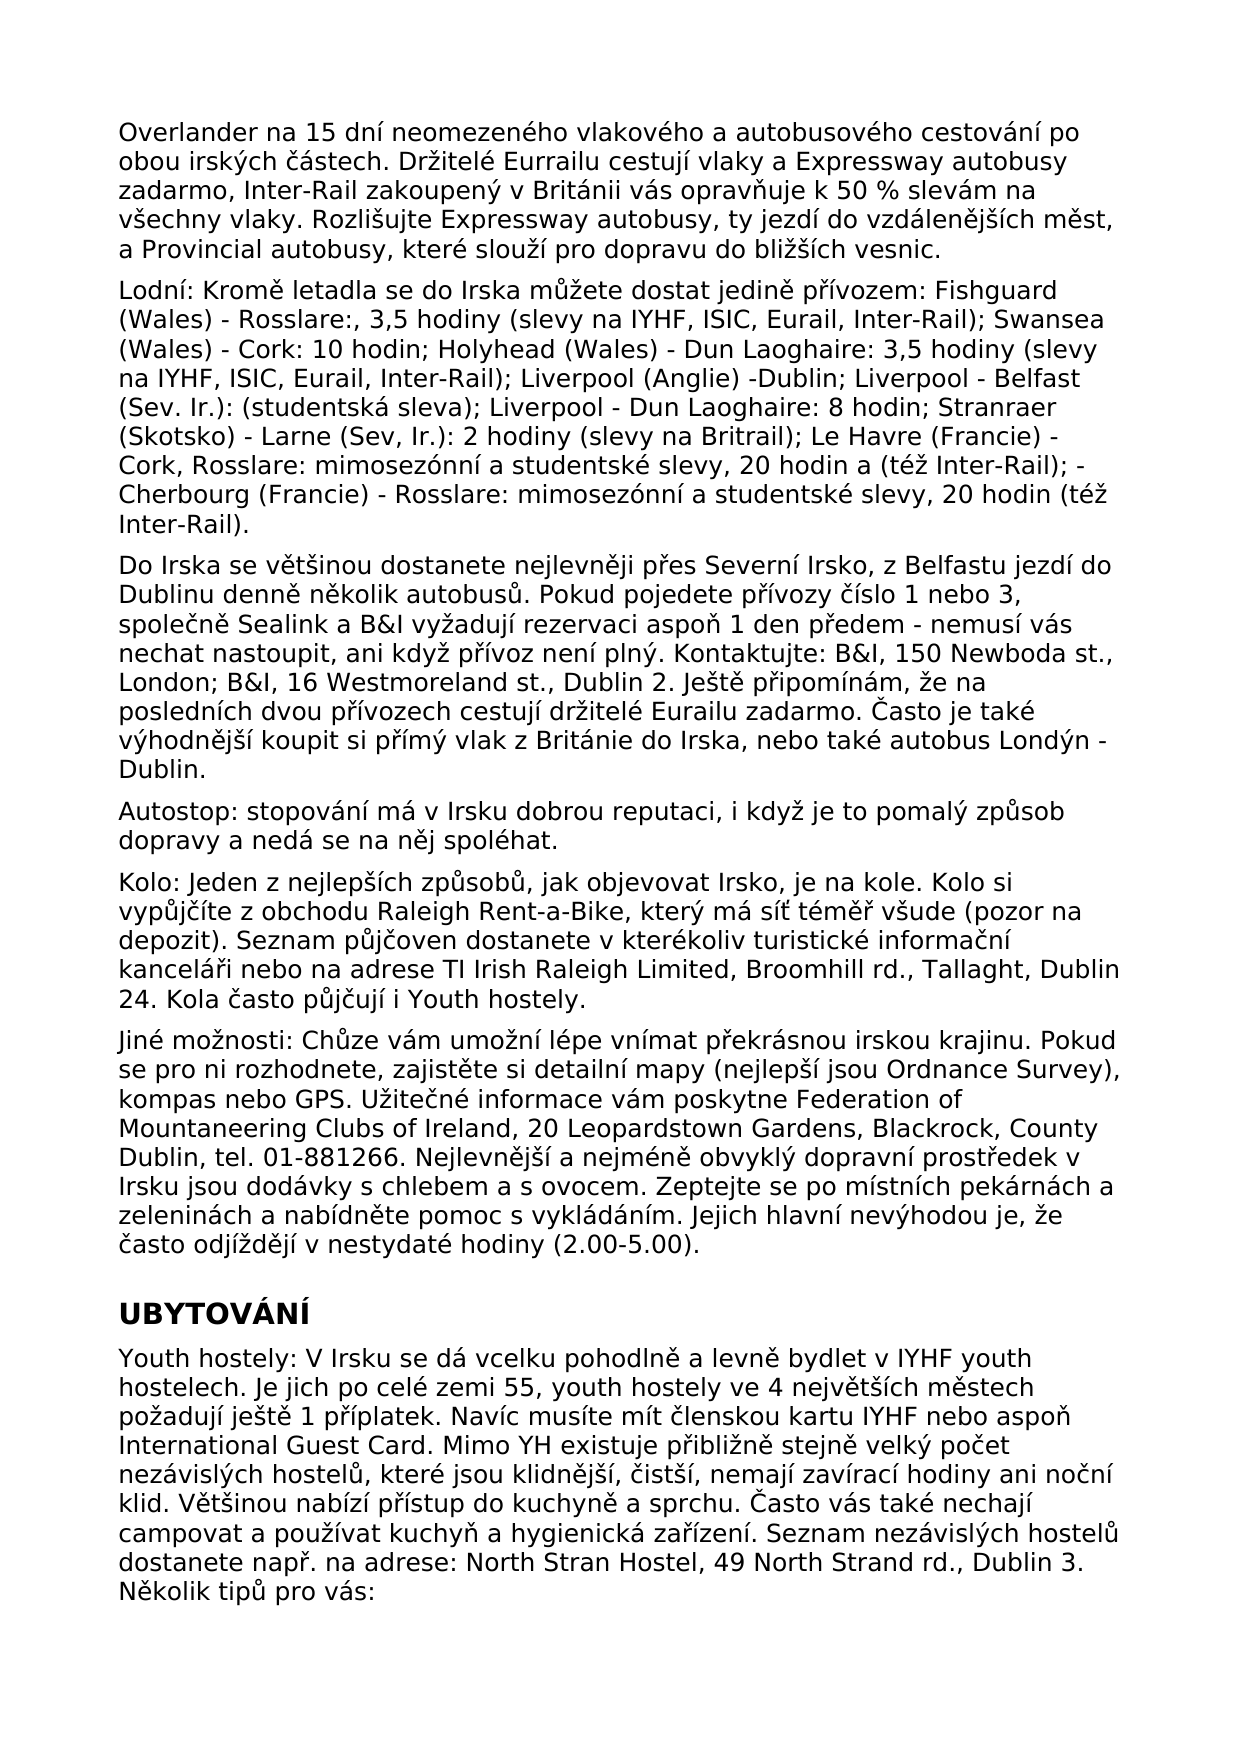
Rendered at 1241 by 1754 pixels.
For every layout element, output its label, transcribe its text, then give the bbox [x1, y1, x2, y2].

text Youth hostely: V Irsku se dá vcelku pohodlně a levně bydlet v IYHF youth hostelech. Je jich po celé zemi 55, youth hostely ve 4 největších městech požadují ještě 1 příplatek. Navíc musíte mít členskou kartu IYHF nebo aspoň International Guest Card. Mimo YH existuje přibližně stejně velký počet nezávislých hostelů, které jsou klidnější, čistší, nemají zavírací hodiny ani noční klid. Většinou nabízí přístup do kuchyně a sprchu. Často vás také nechají campovat a používat kuchyň a hygienická zařízení. Seznam nezávislých hostelů dostanete např. na adrese: North Stran Hostel, 49 North Strand rd., Dublin 3. Několik tipů pro vás: [118, 1344, 1122, 1606]
subtitle UBYTOVÁNÍ [118, 1297, 1122, 1331]
text Do Irska se většinou dostanete nejlevněji přes Severní Irsko, z Belfastu jezdí do Dublinu denně několik autobusů. Pokud pojedete přívozy číslo 1 nebo 3, společně Sealink a B&I vyžadují rezervaci aspoň 1 den předem - nemusí vás nechat nastoupit, ani když přívoz není plný. Kontaktujte: B&I, 150 Newboda st., London; B&I, 16 Westmoreland st., Dublin 2. Ještě připomínám, že na posledních dvou přívozech cestují držitelé Eurailu zadarmo. Často je také výhodnější koupit si přímý vlak z Británie do Irska, nebo také autobus Londýn - Dublin. [118, 551, 1122, 785]
text Lodní: Kromě letadla se do Irska můžete dostat jedině přívozem: Fishguard (Wales) - Rosslare:, 3,5 hodiny (slevy na IYHF, ISIC, Eurail, Inter-Rail); Swansea (Wales) - Cork: 10 hodin; Holyhead (Wales) - Dun Laoghaire: 3,5 hodiny (slevy na IYHF, ISIC, Eurail, Inter-Rail); Liverpool (Anglie) -Dublin; Liverpool - Belfast (Sev. Ir.): (studentská sleva); Liverpool - Dun Laoghaire: 8 hodin; Stranraer (Skotsko) - Larne (Sev, Ir.): 2 hodiny (slevy na Britrail); Le Havre (Francie) - Cork, Rosslare: mimosezónní a studentské slevy, 20 hodin a (též Inter-Rail); - Cherbourg (Francie) - Rosslare: mimosezónní a studentské slevy, 20 hodin (též Inter-Rail). [118, 276, 1122, 539]
text Kolo: Jeden z nejlepších způsobů, jak objevovat Irsko, je na kole. Kolo si vypůjčíte z obchodu Raleigh Rent-a-Bike, který má síť téměř všude (pozor na depozit). Seznam půjčoven dostanete v kterékoliv turistické informační kanceláři nebo na adrese TI Irish Raleigh Limited, Broomhill rd., Tallaght, Dublin 24. Kola často půjčují i Youth hostely. [118, 868, 1122, 1014]
text Jiné možnosti: Chůze vám umožní lépe vnímat překrásnou irskou krajinu. Pokud se pro ni rozhodnete, zajistěte si detailní mapy (nejlepší jsou Ordnance Survey), kompas nebo GPS. Užitečné informace vám poskytne Federation of Mountaneering Clubs of Ireland, 20 Leopardstown Gardens, Blackrock, County Dublin, tel. 01-881266. Nejlevnější a nejméně obvyklý dopravní prostředek v Irsku jsou dodávky s chlebem a s ovocem. Zeptejte se po místních pekárnách a zeleninách a nabídněte pomoc s vykládáním. Jejich hlavní nevýhodou je, že často odjíždějí v nestydaté hodiny (2.00-5.00). [118, 1026, 1122, 1260]
text Overlander na 15 dní neomezeného vlakového a autobusového cestování po obou irských částech. Držitelé Eurrailu cestují vlaky a Expressway autobusy zadarmo, Inter-Rail zakoupený v Británii vás opravňuje k 50 % slevám na všechny vlaky. Rozlišujte Expressway autobusy, ty jezdí do vzdálenějších měst, a Provincial autobusy, které slouží pro dopravu do bližších vesnic. [118, 118, 1122, 264]
text Autostop: stopování má v Irsku dobrou reputaci, i když je to pomalý způsob dopravy a nedá se na něj spoléhat. [118, 797, 1122, 856]
